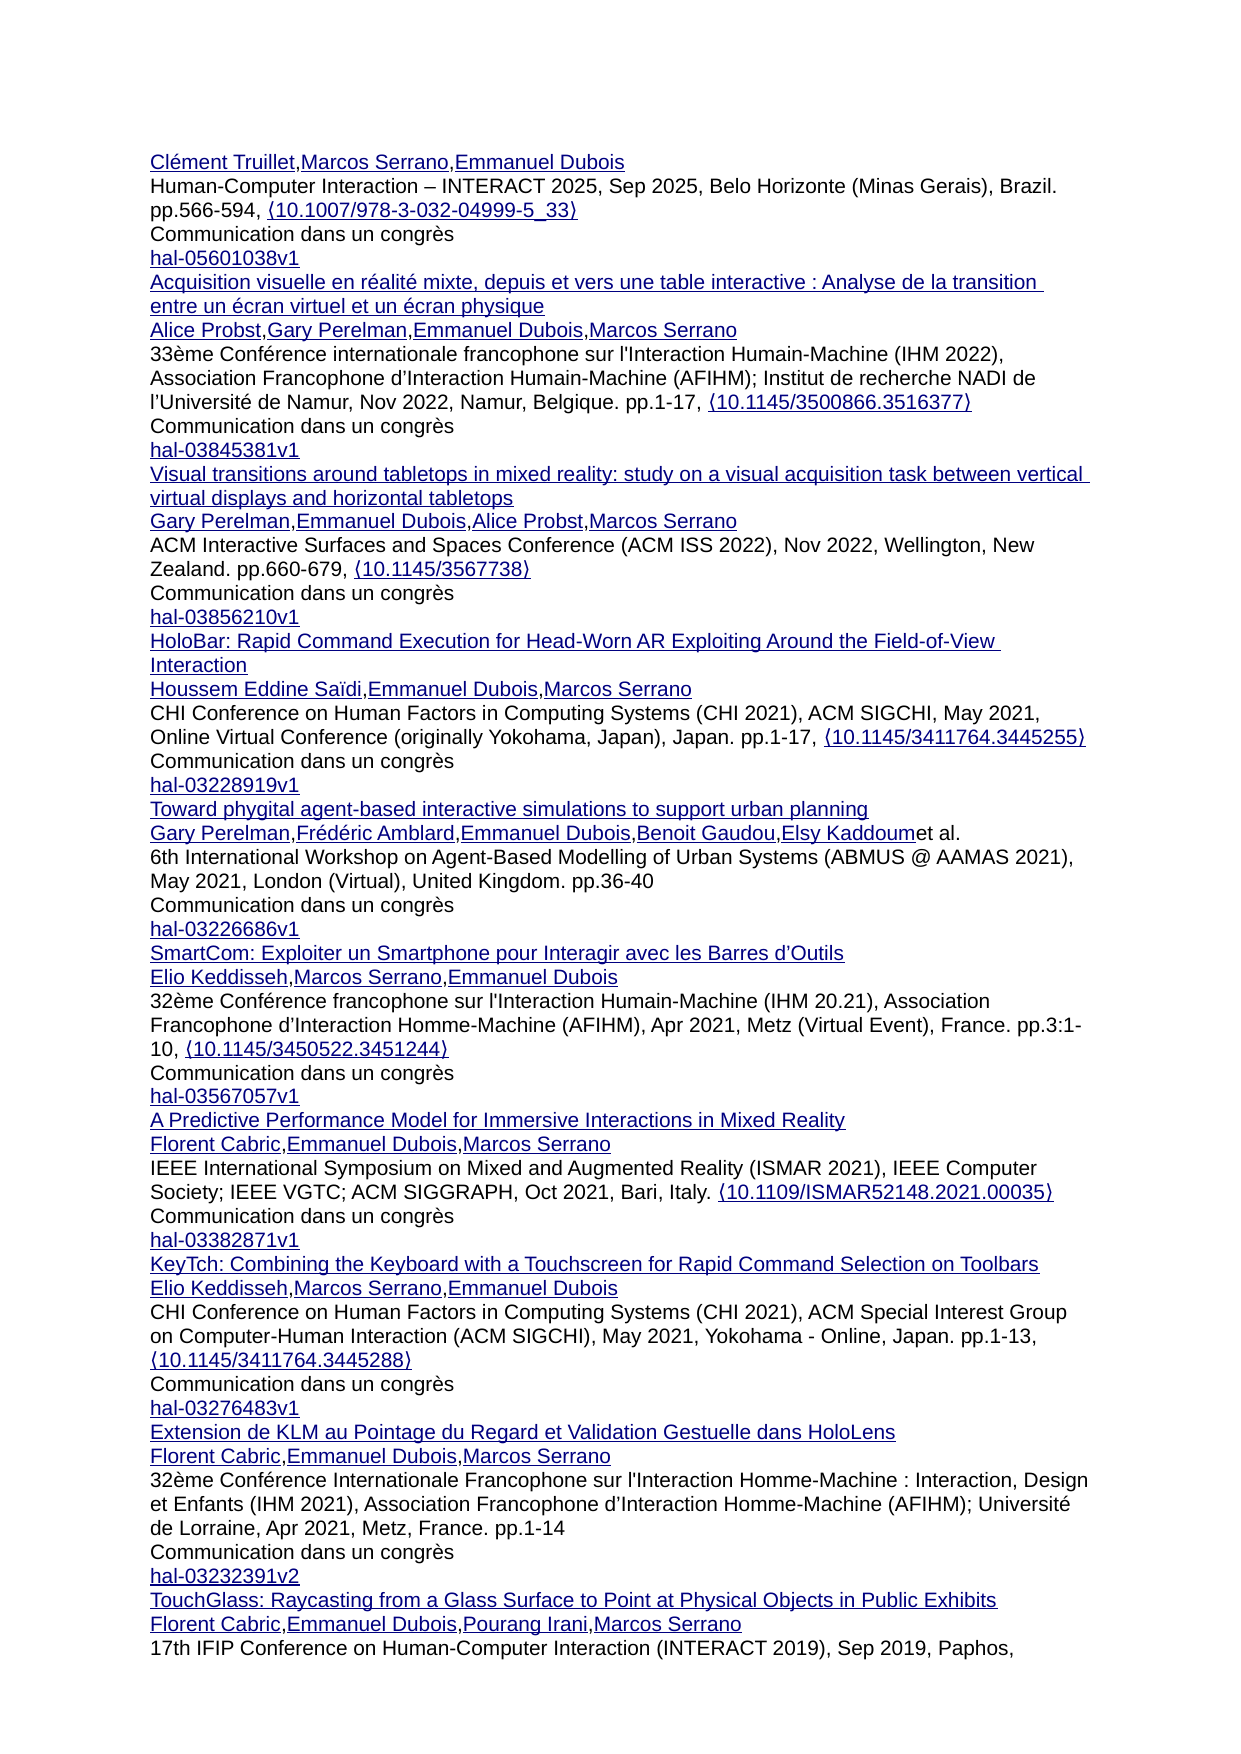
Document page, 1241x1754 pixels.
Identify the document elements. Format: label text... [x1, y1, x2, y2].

table_cell Clément Truillet,Marcos Serrano,Emmanuel Dubois Human-Computer Interaction – INTERACT 2025, Sep 2025, Belo Horizonte (Minas Gerais), Brazil. pp.566-594, ⟨10.1007/978-3-032-04999-5_33⟩ Communication dans un congrès hal-05601038v1 [150, 150, 1090, 270]
table_cell HoloBar: Rapid Command Execution for Head-Worn AR Exploiting Around the Field-of-View Interaction Houssem Eddine Saïdi,Emmanuel Dubois,Marcos Serrano CHI Conference on Human Factors in Computing Systems (CHI 2021), ACM SIGCHI, May 2021, Online Virtual Conference (originally Yokohama, Japan), Japan. pp.1-17, ⟨10.1145/3411764.3445255⟩ Communication dans un congrès hal-03228919v1 [150, 629, 1090, 797]
table_cell Toward phygital agent-based interactive simulations to support urban planning Gary Perelman,Frédéric Amblard,Emmanuel Dubois,Benoit Gaudou,Elsy Kaddoumet al. 6th International Workshop on Agent-Based Modelling of Urban Systems (ABMUS @ AAMAS 2021), May 2021, London (Virtual), United Kingdom. pp.36-40 Communication dans un congrès hal-03226686v1 [150, 797, 1090, 941]
table_cell Visual transitions around tabletops in mixed reality: study on a visual acquisition task between vertical [150, 461, 1090, 482]
table_cell Extension de KLM au Pointage du Regard et Validation Gestuelle dans HoloLens Florent Cabric,Emmanuel Dubois,Marcos Serrano 32ème Conférence Internationale Francophone sur l'Interaction Homme-Machine : Interaction, Design et Enfants (IHM 2021), Association Francophone d’Interaction Homme-Machine (AFIHM); Université de Lorraine, Apr 2021, Metz, France. pp.1-14 Communication dans un congrès hal-03232391v2 [150, 1420, 1090, 1587]
table_cell A Predictive Performance Model for Immersive Interactions in Mixed Reality Florent Cabric,Emmanuel Dubois,Marcos Serrano IEEE International Symposium on Mixed and Augmented Reality (ISMAR 2021), IEEE Computer Society; IEEE VGTC; ACM SIGGRAPH, Oct 2021, Bari, Italy. ⟨10.1109/ISMAR52148.2021.00035⟩ Communication dans un congrès hal-03382871v1 [150, 1108, 1090, 1252]
table_cell virtual displays and horizontal tabletops Gary Perelman,Emmanuel Dubois,Alice Probst,Marcos Serrano ACM Interactive Surfaces and Spaces Conference (ACM ISS 2022), Nov 2022, Wellington, New Zealand. pp.660-679, ⟨10.1145/3567738⟩ Communication dans un congrès hal-03856210v1 [150, 483, 1090, 629]
table_cell Acquisition visuelle en réalité mixte, depuis et vers une table interactive : Analyse de la transition entre un écran virtuel et un écran physique Alice Probst,Gary Perelman,Emmanuel Dubois,Marcos Serrano 33ème Conférence internationale francophone sur l'Interaction Humain-Machine (IHM 2022), Association Francophone d’Interaction Humain-Machine (AFIHM); Institut de recherche NADI de l’Université de Namur, Nov 2022, Namur, Belgique. pp.1-17, ⟨10.1145/3500866.3516377⟩ Communication dans un congrès hal-03845381v1 [150, 270, 1090, 461]
table_cell KeyTch: Combining the Keyboard with a Touchscreen for Rapid Command Selection on Toolbars Elio Keddisseh,Marcos Serrano,Emmanuel Dubois CHI Conference on Human Factors in Computing Systems (CHI 2021), ACM Special Interest Group on Computer-Human Interaction (ACM SIGCHI), May 2021, Yokohama - Online, Japan. pp.1-13, ⟨10.1145/3411764.3445288⟩ Communication dans un congrès hal-03276483v1 [150, 1252, 1090, 1420]
table_cell SmartCom: Exploiter un Smartphone pour Interagir avec les Barres d’Outils Elio Keddisseh,Marcos Serrano,Emmanuel Dubois 32ème Conférence francophone sur l'Interaction Humain-Machine (IHM 20.21), Association Francophone d’Interaction Homme-Machine (AFIHM), Apr 2021, Metz (Virtual Event), France. pp.3:1-10, ⟨10.1145/3450522.3451244⟩ Communication dans un congrès hal-03567057v1 [150, 941, 1090, 1108]
table_cell TouchGlass: Raycasting from a Glass Surface to Point at Physical Objects in Public Exhibits Florent Cabric,Emmanuel Dubois,Pourang Irani,Marcos Serrano 17th IFIP Conference on Human-Computer Interaction (INTERACT 2019), Sep 2019, Paphos, [150, 1588, 1090, 1659]
